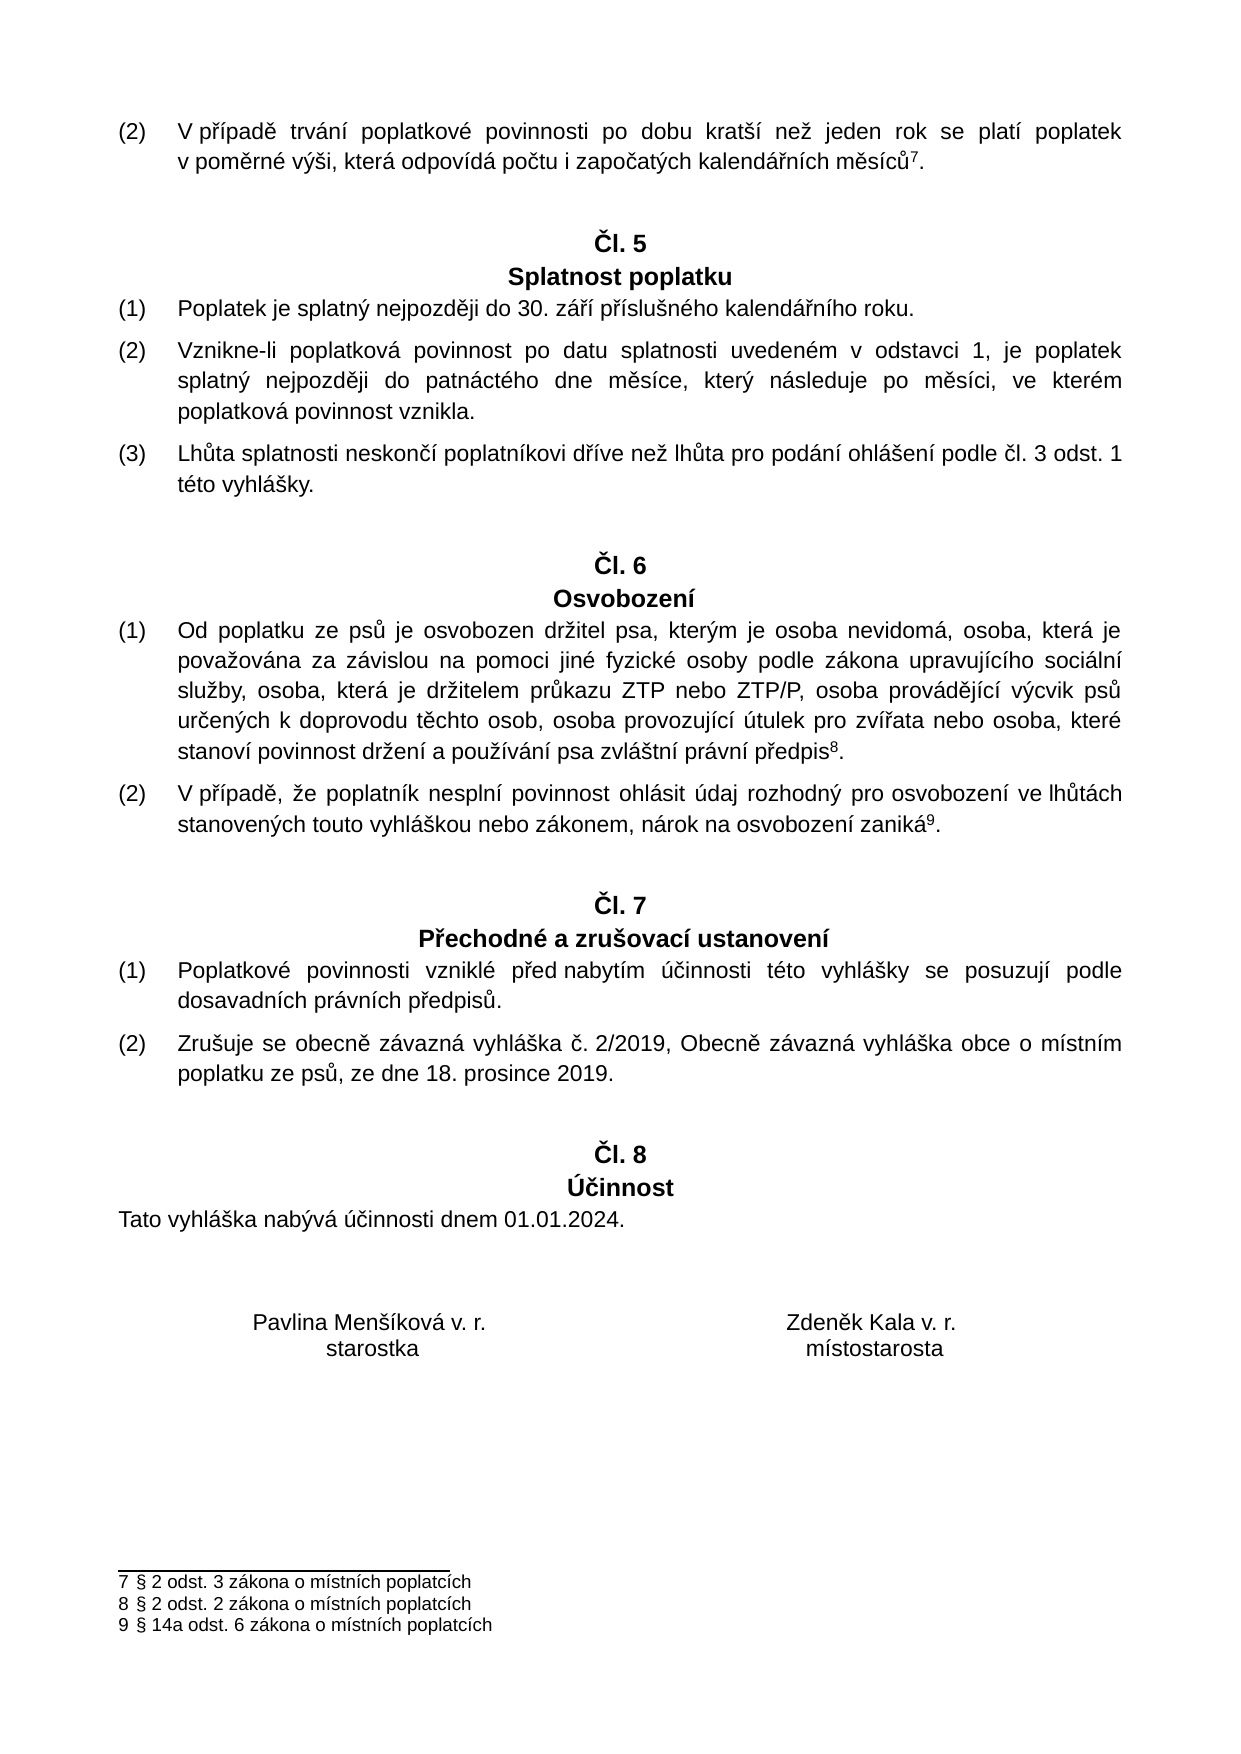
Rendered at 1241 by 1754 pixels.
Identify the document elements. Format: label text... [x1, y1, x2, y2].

subtitle Čl. 5 Splatnost poplatku [118, 228, 1122, 290]
list V případě, že poplatník nesplní povinnost ohlásit údaj rozhodný pro osvobození ve lhůtách stanovených touto vyhláškou nebo zákonem, nárok na osvobození zaniká. [118, 780, 1122, 837]
table_cell [620, 1367, 1122, 1485]
list Poplatek je splatný nejpozději do 30. září příslušného kalendářního roku. [118, 294, 1122, 321]
text Tato vyhláška nabývá účinnosti dnem 01.01.2024. [118, 1206, 1122, 1233]
table_header Pavlina Menšíková v. r. starostka [118, 1249, 620, 1367]
subtitle Čl. 6 Osvobození [118, 551, 1122, 613]
table_cell [118, 1367, 620, 1485]
list Poplatkové povinnosti vzniklé před nabytím účinnosti této vyhlášky se posuzují podle dosavadních právních předpisů. [118, 957, 1122, 1013]
list § 2 odst. 2 zákona o místních poplatcích [118, 1592, 1122, 1614]
list Zrušuje se obecně závazná vyhláška č. 2/2019, Obecně závazná vyhláška obce o místním poplatku ze psů, ze dne 18. prosince 2019. [118, 1030, 1122, 1086]
list V případě trvání poplatkové povinnosti po dobu kratší než jeden rok se platí poplatek v poměrné výši, která odpovídá počtu i započatých kalendářních měsíců. [118, 118, 1122, 175]
subtitle Čl. 7 Přechodné a zrušovací ustanovení [118, 891, 1122, 953]
list § 2 odst. 3 zákona o místních poplatcích [118, 1571, 1122, 1592]
list Od poplatku ze psů je osvobozen držitel psa, kterým je osoba nevidomá, osoba, která je považována za závislou na pomoci jiné fyzické osoby podle zákona upravujícího sociální služby, osoba, která je držitelem průkazu ZTP nebo ZTP/P, osoba provádějící výcvik psů určených k doprovodu těchto osob, osoba provozující útulek pro zvířata nebo osoba, které stanoví povinnost držení a používání psa zvláštní právní předpis. [118, 617, 1122, 764]
table_header Zdeněk Kala v. r. místostarosta [620, 1249, 1122, 1367]
list Vznikne-li poplatková povinnost po datu splatnosti uvedeném v odstavci 1, je poplatek splatný nejpozději do patnáctého dne měsíce, který následuje po měsíci, ve kterém poplatková povinnost vznikla. [118, 337, 1122, 424]
list § 14a odst. 6 zákona o místních poplatcích [118, 1614, 1122, 1635]
subtitle Čl. 8 Účinnost [118, 1140, 1122, 1202]
list Lhůta splatnosti neskončí poplatníkovi dříve než lhůta pro podání ohlášení podle čl. 3 odst. 1 této vyhlášky. [118, 440, 1122, 497]
